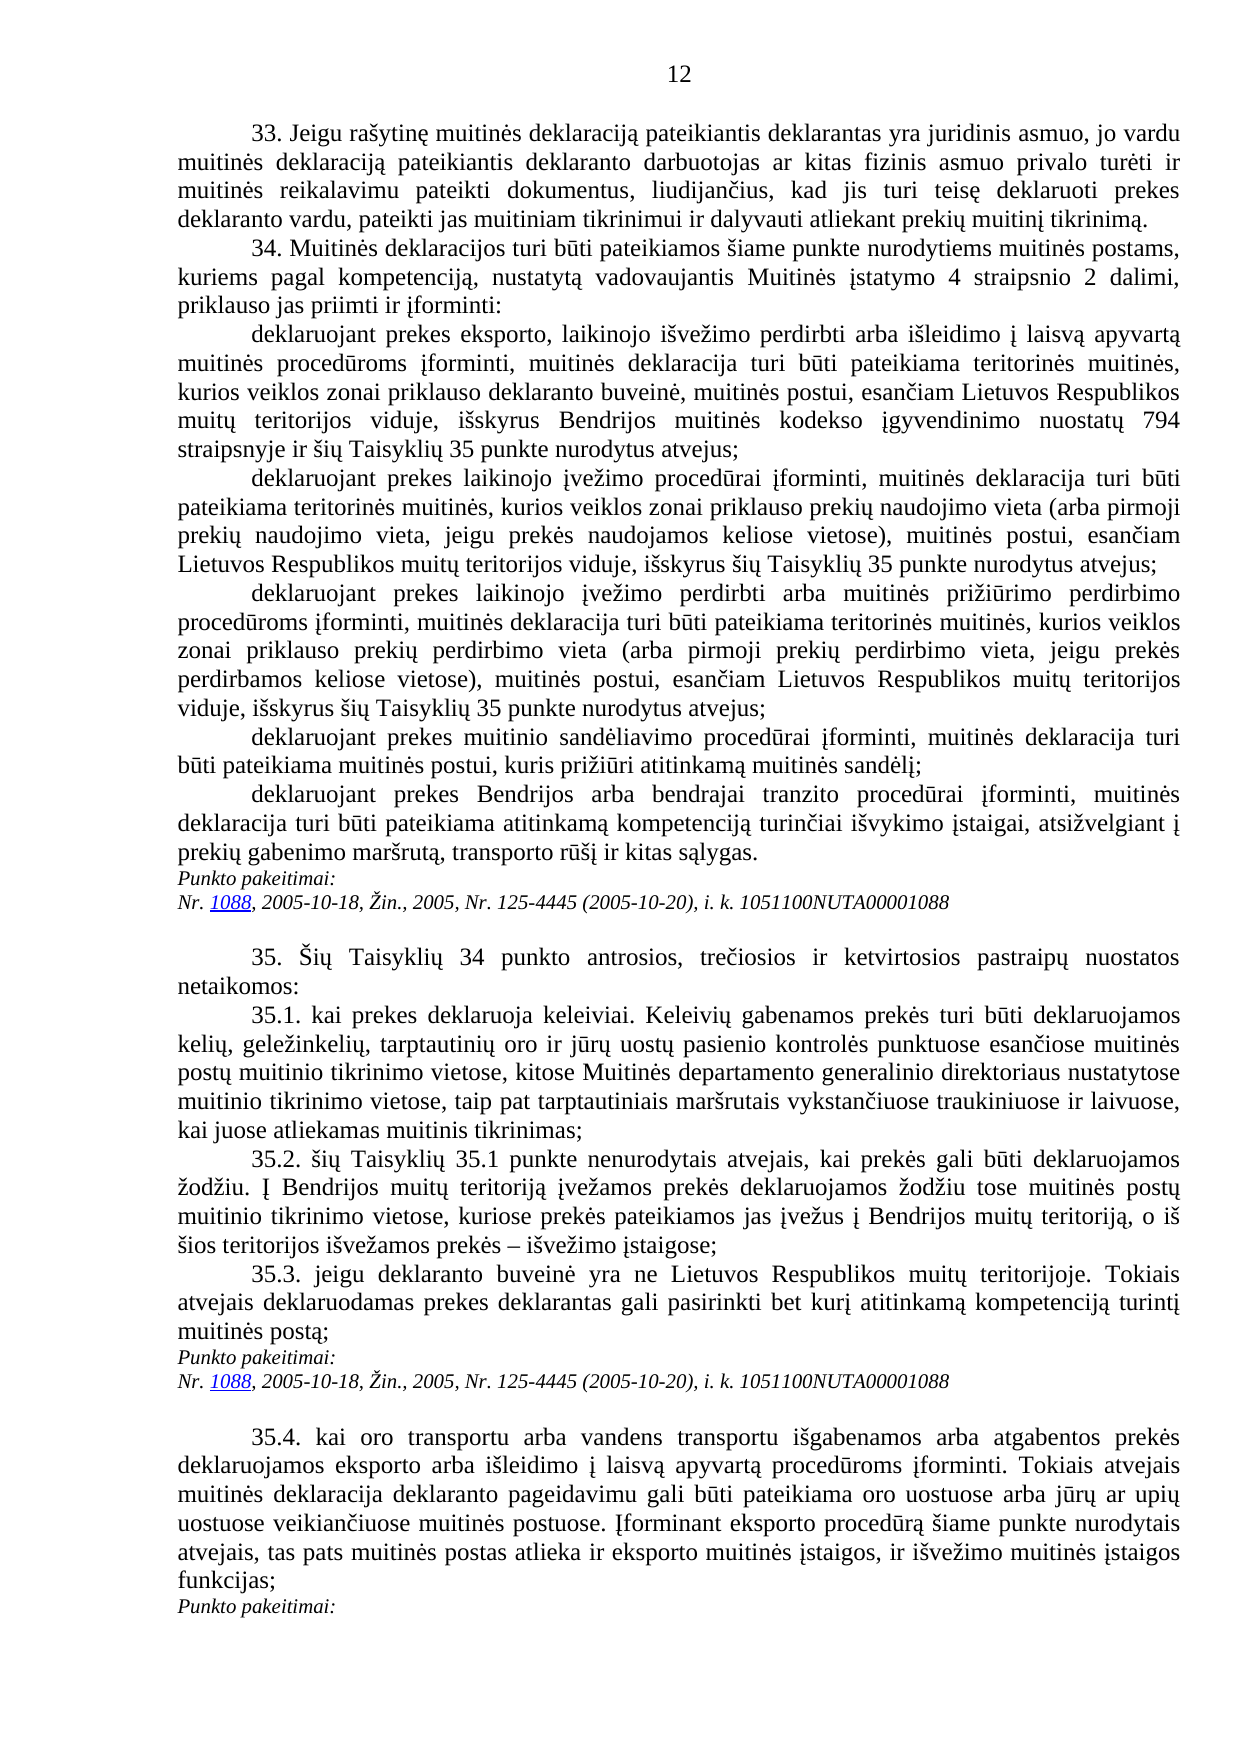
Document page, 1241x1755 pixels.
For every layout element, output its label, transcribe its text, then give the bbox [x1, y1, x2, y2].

text deklaruojant prekes Bendrijos arba bendrajai tranzito procedūrai įforminti, muitinės deklaracija turi būti pateikiama atitinkamą kompetenciją turinčiai išvykimo įstaigai, atsižvelgiant į prekių gabenimo maršrutą, transporto rūšį ir kitas sąlygas. [177, 779, 1181, 866]
text Nr. 1088, 2005-10-18, Žin., 2005, Nr. 125-4445 (2005-10-20), i. k. 1051100NUTA00001088 [177, 890, 1181, 914]
text deklaruojant prekes laikinojo įvežimo perdirbti arba muitinės prižiūrimo perdirbimo procedūroms įforminti, muitinės deklaracija turi būti pateikiama teritorinės muitinės, kurios veiklos zonai priklauso prekių perdirbimo vieta (arba pirmoji prekių perdirbimo vieta, jeigu prekės perdirbamos keliose vietose), muitinės postui, esančiam Lietuvos Respublikos muitų teritorijos viduje, išskyrus šių Taisyklių 35 punkte nurodytus atvejus; [177, 578, 1181, 722]
text Punkto pakeitimai: [177, 1345, 1181, 1369]
text 35.4. kai oro transportu arba vandens transportu išgabenamos arba atgabentos prekės deklaruojamos eksporto arba išleidimo į laisvą apyvartą procedūroms įforminti. Tokiais atvejais muitinės deklaracija deklaranto pageidavimu gali būti pateikiama oro uostuose arba jūrų ar upių uostuose veikiančiuose muitinės postuose. Įforminant eksporto procedūrą šiame punkte nurodytais atvejais, tas pats muitinės postas atlieka ir eksporto muitinės įstaigos, ir išvežimo muitinės įstaigos funkcijas; [177, 1422, 1181, 1594]
text deklaruojant prekes muitinio sandėliavimo procedūrai įforminti, muitinės deklaracija turi būti pateikiama muitinės postui, kuris prižiūri atitinkamą muitinės sandėlį; [177, 722, 1181, 779]
text deklaruojant prekes laikinojo įvežimo procedūrai įforminti, muitinės deklaracija turi būti pateikiama teritorinės muitinės, kurios veiklos zonai priklauso prekių naudojimo vieta (arba pirmoji prekių naudojimo vieta, jeigu prekės naudojamos keliose vietose), muitinės postui, esančiam Lietuvos Respublikos muitų teritorijos viduje, išskyrus šių Taisyklių 35 punkte nurodytus atvejus; [177, 463, 1181, 578]
text 33. Jeigu rašytinę muitinės deklaraciją pateikiantis deklarantas yra juridinis asmuo, jo vardu muitinės deklaraciją pateikiantis deklaranto darbuotojas ar kitas fizinis asmuo privalo turėti ir muitinės reikalavimu pateikti dokumentus, liudijančius, kad jis turi teisę deklaruoti prekes deklaranto vardu, pateikti jas muitiniam tikrinimui ir dalyvauti atliekant prekių muitinį tikrinimą. [177, 118, 1181, 233]
text deklaruojant prekes eksporto, laikinojo išvežimo perdirbti arba išleidimo į laisvą apyvartą muitinės procedūroms įforminti, muitinės deklaracija turi būti pateikiama teritorinės muitinės, kurios veiklos zonai priklauso deklaranto buveinė, muitinės postui, esančiam Lietuvos Respublikos muitų teritorijos viduje, išskyrus Bendrijos muitinės kodekso įgyvendinimo nuostatų 794 straipsnyje ir šių Taisyklių 35 punkte nurodytus atvejus; [177, 319, 1181, 463]
text Punkto pakeitimai: [177, 866, 1181, 890]
text 35.2. šių Taisyklių 35.1 punkte nenurodytais atvejais, kai prekės gali būti deklaruojamos žodžiu. Į Bendrijos muitų teritoriją įvežamos prekės deklaruojamos žodžiu tose muitinės postų muitinio tikrinimo vietose, kuriose prekės pateikiamos jas įvežus į Bendrijos muitų teritoriją, o iš šios teritorijos išvežamos prekės – išvežimo įstaigose; [177, 1144, 1181, 1259]
text 35. Šių Taisyklių 34 punkto antrosios, trečiosios ir ketvirtosios pastraipų nuostatos netaikomos: [177, 942, 1181, 1000]
text 35.3. jeigu deklaranto buveinė yra ne Lietuvos Respublikos muitų teritorijoje. Tokiais atvejais deklaruodamas prekes deklarantas gali pasirinkti bet kurį atitinkamą kompetenciją turintį muitinės postą; [177, 1259, 1181, 1345]
text Punkto pakeitimai: [177, 1594, 1181, 1618]
text 35.1. kai prekes deklaruoja keleiviai. Keleivių gabenamos prekės turi būti deklaruojamos kelių, geležinkelių, tarptautinių oro ir jūrų uostų pasienio kontrolės punktuose esančiose muitinės postų muitinio tikrinimo vietose, kitose Muitinės departamento generalinio direktoriaus nustatytose muitinio tikrinimo vietose, taip pat tarptautiniais maršrutais vykstančiuose traukiniuose ir laivuose, kai juose atliekamas muitinis tikrinimas; [177, 1000, 1181, 1144]
text 34. Muitinės deklaracijos turi būti pateikiamos šiame punkte nurodytiems muitinės postams, kuriems pagal kompetenciją, nustatytą vadovaujantis Muitinės įstatymo 4 straipsnio 2 dalimi, priklauso jas priimti ir įforminti: [177, 233, 1181, 319]
text Nr. 1088, 2005-10-18, Žin., 2005, Nr. 125-4445 (2005-10-20), i. k. 1051100NUTA00001088 [177, 1369, 1181, 1393]
